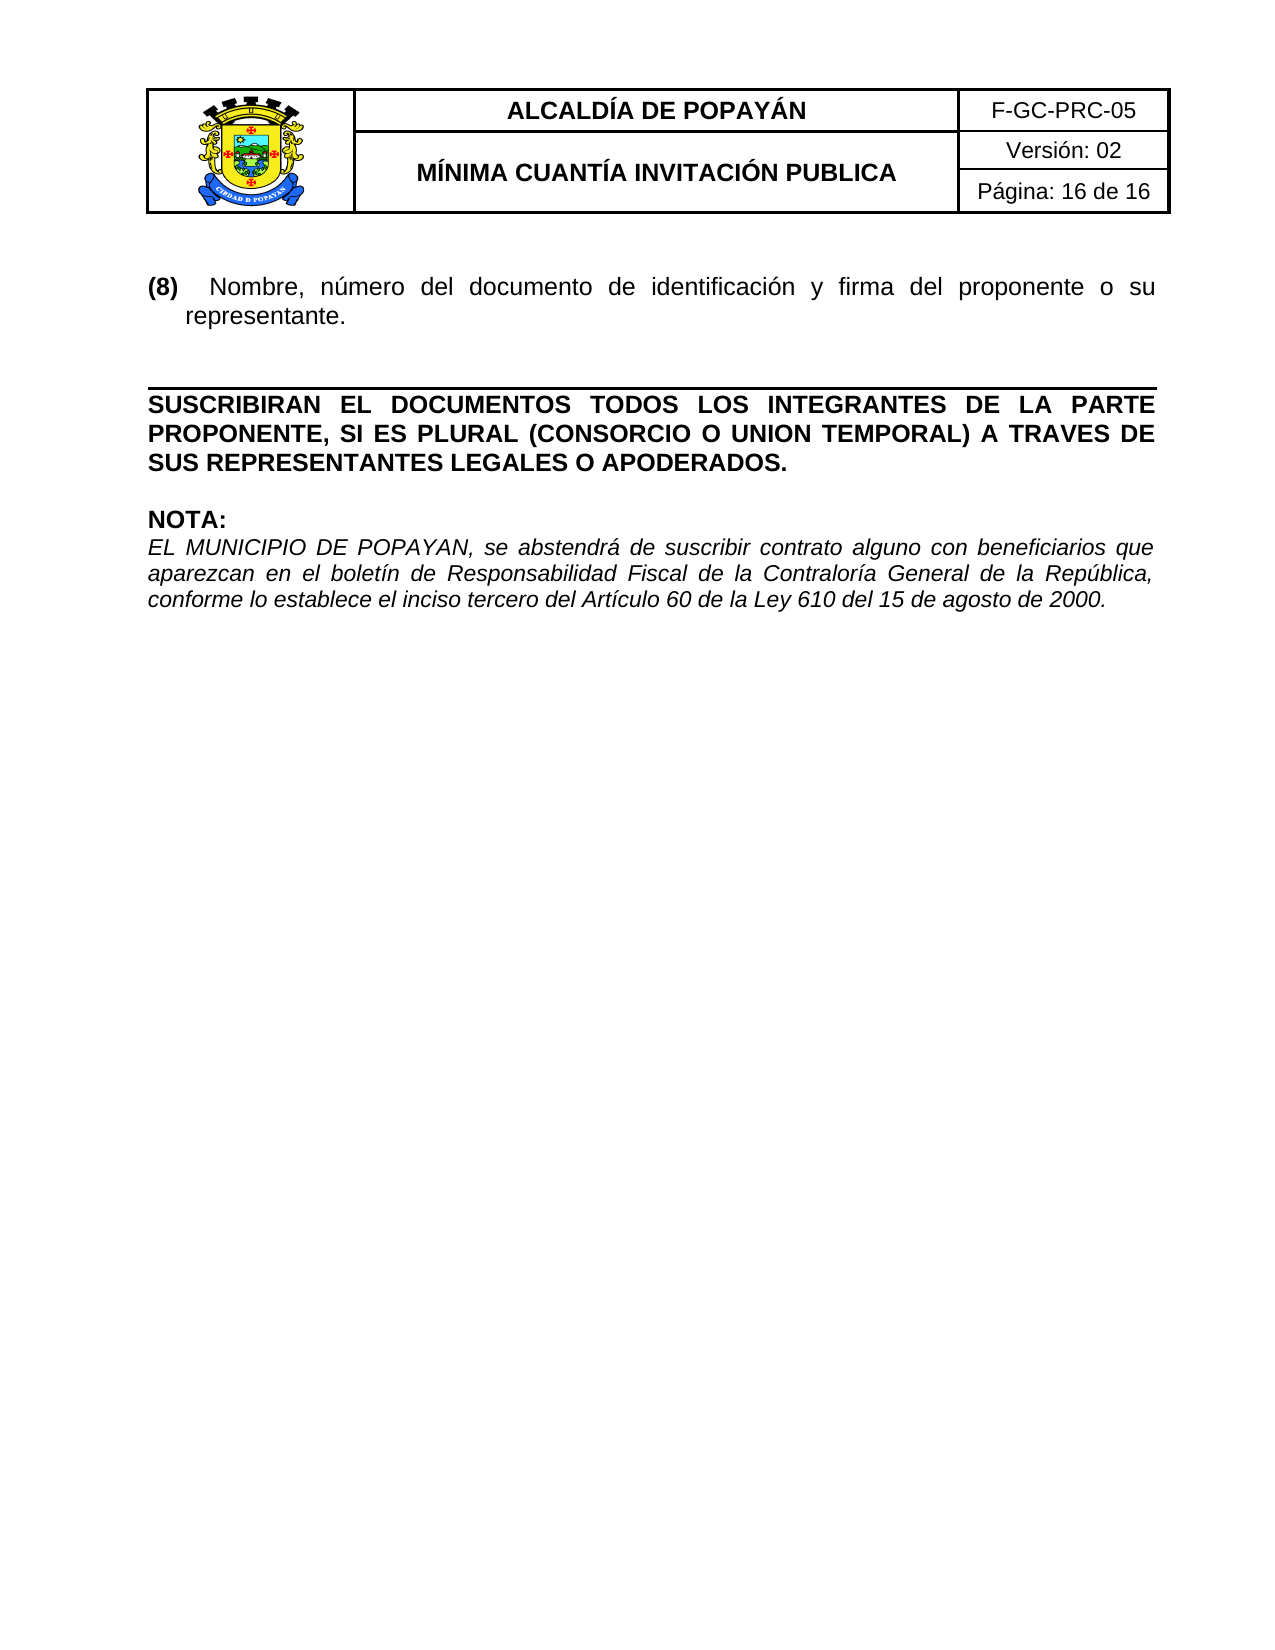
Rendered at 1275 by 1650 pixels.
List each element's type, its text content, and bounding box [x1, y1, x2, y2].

text NOTA: [148, 505, 1157, 534]
text EL MUNICIPIO DE POPAYAN, se abstendrá de suscribir contrato alguno con beneficiarios que aparezcan en el boletín de Responsabilidad Fiscal de la Contraloría General de la República, conforme lo establece el inciso tercero del Artículo 60 de la Ley 610 del 15 de agosto de 2000. [148, 534, 1157, 613]
text (8) Nombre, número del documento de identificación y firma del proponente o su representante. [148, 272, 1157, 329]
text SUSCRIBIRAN EL DOCUMENTOS TODOS LOS INTEGRANTES DE LA PARTE PROPONENTE, SI ES PLURAL (CONSORCIO O UNION TEMPORAL) A TRAVES DE SUS REPRESENTANTES LEGALES O APODERADOS. [148, 390, 1157, 476]
